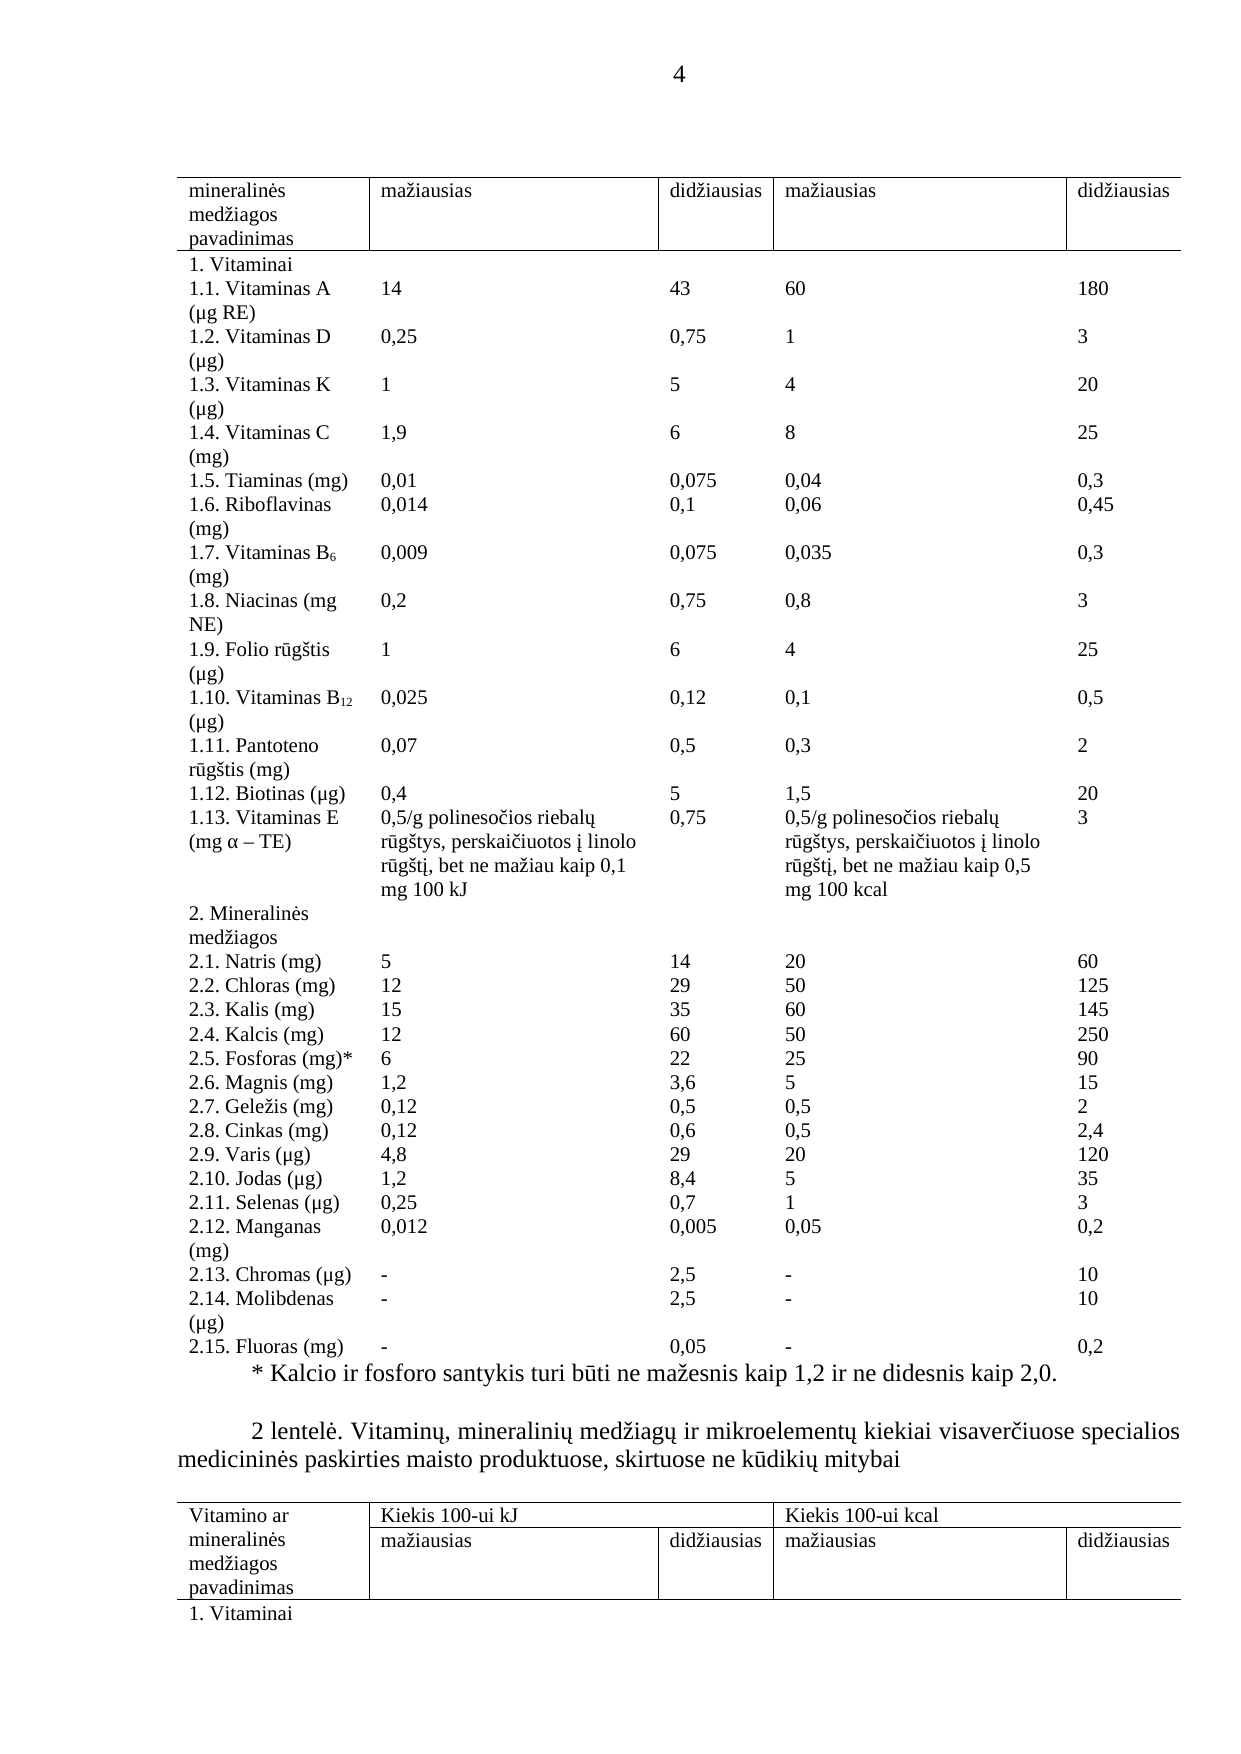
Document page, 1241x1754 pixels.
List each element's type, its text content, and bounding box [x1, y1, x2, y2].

table_cell 125 [1066, 973, 1181, 997]
table_cell [369, 251, 658, 276]
table_cell 0,25 [369, 1190, 658, 1214]
table_cell 0,5 [774, 1118, 1066, 1142]
table_cell 5 [658, 372, 773, 420]
table_cell 1.11. Pantoteno rūgštis (mg) [177, 733, 369, 781]
table_cell 0,12 [369, 1094, 658, 1118]
table_header Kiekis 100-ui kcal [774, 1503, 1181, 1527]
table_cell 0,07 [369, 733, 658, 781]
table_cell [658, 251, 773, 276]
table_cell 0,05 [774, 1214, 1066, 1262]
table_cell - [369, 1334, 658, 1358]
table_cell 1.1. Vitaminas A (μg RE) [177, 276, 369, 324]
table_cell 90 [1066, 1046, 1181, 1069]
table_cell 1 [774, 1190, 1066, 1214]
table_cell 0,7 [658, 1190, 773, 1214]
table_cell 2.13. Chromas (μg) [177, 1262, 369, 1286]
table_cell 29 [658, 973, 773, 997]
table_cell 0,4 [369, 781, 658, 805]
table_header Kiekis 100-ui kJ [370, 1503, 773, 1527]
table_cell 0,3 [774, 733, 1066, 781]
table_cell 2.9. Varis (μg) [177, 1142, 369, 1166]
table_cell 0,25 [369, 324, 658, 372]
table_cell didžiausias [659, 1528, 773, 1599]
table_cell 0,2 [1066, 1334, 1181, 1358]
table_cell [774, 251, 1066, 276]
table_cell 2.15. Fluoras (mg) [177, 1334, 369, 1358]
table_cell [369, 901, 658, 949]
table_cell [774, 1600, 1066, 1624]
table_cell 3 [1066, 588, 1181, 636]
table_cell 29 [658, 1142, 773, 1166]
table_cell 0,2 [1066, 1214, 1181, 1262]
table_cell 2,5 [658, 1262, 773, 1286]
table_cell - [774, 1286, 1066, 1334]
table_cell 1.5. Tiaminas (mg) [177, 468, 369, 492]
table_cell 2.12. Manganas (mg) [177, 1214, 369, 1262]
table_cell 2.2. Chloras (mg) [177, 973, 369, 997]
table_cell 2.14. Molibdenas (μg) [177, 1286, 369, 1334]
table_cell 5 [658, 781, 773, 805]
table_cell 6 [658, 420, 773, 468]
table_cell 0,014 [369, 492, 658, 540]
table_cell 1 [369, 636, 658, 684]
table_cell 0,5 [1066, 685, 1181, 733]
table_cell - [774, 1334, 1066, 1358]
table_cell 60 [658, 1021, 773, 1046]
table_cell 1.12. Biotinas (μg) [177, 781, 369, 805]
table_cell 60 [774, 998, 1066, 1021]
table_cell 2 [1066, 1094, 1181, 1118]
table_cell 20 [1066, 372, 1181, 420]
table_cell 2,4 [1066, 1118, 1181, 1142]
table_cell 1.13. Vitaminas E (mg α – TE) [177, 805, 369, 901]
table_cell 20 [774, 949, 1066, 973]
table_cell 35 [658, 998, 773, 1021]
table_cell 0,05 [658, 1334, 773, 1358]
table_cell 0,3 [1066, 540, 1181, 588]
table_cell 5 [774, 1166, 1066, 1190]
table_cell 0,075 [658, 468, 773, 492]
table_cell 4 [774, 636, 1066, 684]
table_cell didžiausias [1067, 1528, 1181, 1599]
table_cell 0,025 [369, 685, 658, 733]
table_cell 1.7. Vitaminas B6 (mg) [177, 540, 369, 588]
table_cell 60 [774, 276, 1066, 324]
table_cell 1.8. Niacinas (mg NE) [177, 588, 369, 636]
table_cell 0,75 [658, 805, 773, 901]
table_cell [1066, 251, 1181, 276]
table_cell 2.5. Fosforas (mg)* [177, 1046, 369, 1069]
table_cell 4,8 [369, 1142, 658, 1166]
table_cell [1066, 1600, 1181, 1624]
table_cell 1.9. Folio rūgštis (μg) [177, 636, 369, 684]
table_cell 0,3 [1066, 468, 1181, 492]
table_header Vitamino ar mineralinės medžiagos pavadinimas [177, 1503, 369, 1599]
table_cell [658, 901, 773, 949]
table_cell 2.3. Kalis (mg) [177, 998, 369, 1021]
table_cell 180 [1066, 276, 1181, 324]
table_cell 10 [1066, 1286, 1181, 1334]
table_cell didžiausias [1067, 178, 1181, 250]
table_cell 3,6 [658, 1070, 773, 1094]
table_cell 0,75 [658, 588, 773, 636]
table_cell 0,12 [658, 685, 773, 733]
table_cell 0,035 [774, 540, 1066, 588]
table_cell 1. Vitaminai [177, 251, 369, 276]
table_cell - [369, 1262, 658, 1286]
table_cell - [369, 1286, 658, 1334]
table_cell 0,009 [369, 540, 658, 588]
table_cell 12 [369, 973, 658, 997]
table_cell 50 [774, 973, 1066, 997]
table_cell 2.7. Geležis (mg) [177, 1094, 369, 1118]
table_cell 120 [1066, 1142, 1181, 1166]
table_cell 2.11. Selenas (μg) [177, 1190, 369, 1214]
table_cell 25 [1066, 636, 1181, 684]
table_cell 43 [658, 276, 773, 324]
table_cell 0,45 [1066, 492, 1181, 540]
table_cell 20 [1066, 781, 1181, 805]
table_cell 0,1 [658, 492, 773, 540]
table_cell 0,075 [658, 540, 773, 588]
table_cell mažiausias [370, 1528, 658, 1599]
table_cell 4 [774, 372, 1066, 420]
table_cell 15 [369, 998, 658, 1021]
table_cell 2. Mineralinės medžiagos [177, 901, 369, 949]
table_cell 1.10. Vitaminas B12 (μg) [177, 685, 369, 733]
table_cell 15 [1066, 1070, 1181, 1094]
table_cell 10 [1066, 1262, 1181, 1286]
table_cell 2.4. Kalcis (mg) [177, 1021, 369, 1046]
table_cell 5 [774, 1070, 1066, 1094]
table_cell 0,5/g polinesočios riebalų rūgštys, perskaičiuotos į linolo rūgštį, bet ne mažiau kaip 0,1 mg 100 kJ [369, 805, 658, 901]
table_cell 20 [774, 1142, 1066, 1166]
table_cell 0,012 [369, 1214, 658, 1262]
table_cell 3 [1066, 805, 1181, 901]
table_cell 12 [369, 1021, 658, 1046]
table_cell 0,5/g polinesočios riebalų rūgštys, perskaičiuotos į linolo rūgštį, bet ne mažiau kaip 0,5 mg 100 kcal [774, 805, 1066, 901]
table_cell 1 [369, 372, 658, 420]
text 2 lentelė. Vitaminų, mineralinių medžiagų ir mikroelementų kiekiai visaverčiuose specialios medicininės paskirties maisto produktuose, skirtuose ne kūdikių mitybai [177, 1416, 1181, 1473]
table_cell 22 [658, 1046, 773, 1069]
table_cell mažiausias [774, 1528, 1066, 1599]
table_cell 1,2 [369, 1166, 658, 1190]
table_cell 1,5 [774, 781, 1066, 805]
table_cell 0,1 [774, 685, 1066, 733]
table_cell 0,6 [658, 1118, 773, 1142]
table_cell 35 [1066, 1166, 1181, 1190]
table_cell 8 [774, 420, 1066, 468]
table_cell [1066, 901, 1181, 949]
table_cell 14 [369, 276, 658, 324]
table_cell 5 [369, 949, 658, 973]
table_cell 0,06 [774, 492, 1066, 540]
table_cell 0,5 [774, 1094, 1066, 1118]
table_cell 6 [658, 636, 773, 684]
table_cell 14 [658, 949, 773, 973]
table_cell 2,5 [658, 1286, 773, 1334]
table_cell 1. Vitaminai [177, 1600, 369, 1624]
table_cell 1 [774, 324, 1066, 372]
table_cell 1,9 [369, 420, 658, 468]
table_cell [369, 1600, 658, 1624]
table_cell 1.6. Riboflavinas (mg) [177, 492, 369, 540]
table_cell 50 [774, 1021, 1066, 1046]
table_cell 3 [1066, 324, 1181, 372]
table_cell 0,005 [658, 1214, 773, 1262]
table_cell 25 [1066, 420, 1181, 468]
table_cell 0,5 [658, 733, 773, 781]
table_cell 1.3. Vitaminas K (μg) [177, 372, 369, 420]
table_cell 60 [1066, 949, 1181, 973]
table_cell 0,2 [369, 588, 658, 636]
table_cell 3 [1066, 1190, 1181, 1214]
table_cell mažiausias [774, 178, 1066, 250]
table_cell 2.6. Magnis (mg) [177, 1070, 369, 1094]
table_cell 2.10. Jodas (μg) [177, 1166, 369, 1190]
table_cell 1,2 [369, 1070, 658, 1094]
table_cell - [774, 1262, 1066, 1286]
table_cell 0,75 [658, 324, 773, 372]
table_cell 2.8. Cinkas (mg) [177, 1118, 369, 1142]
table_cell 0,04 [774, 468, 1066, 492]
table_cell 0,01 [369, 468, 658, 492]
table_cell [774, 901, 1066, 949]
table_cell mažiausias [370, 178, 658, 250]
table_cell 8,4 [658, 1166, 773, 1190]
table_cell 0,8 [774, 588, 1066, 636]
table_cell [658, 1600, 773, 1624]
table_cell 1.4. Vitaminas C (mg) [177, 420, 369, 468]
table_cell didžiausias [659, 178, 773, 250]
table_header mineralinės medžiagos pavadinimas [177, 178, 369, 250]
table_cell 2 [1066, 733, 1181, 781]
table_cell 25 [774, 1046, 1066, 1069]
text * Kalcio ir fosforo santykis turi būti ne mažesnis kaip 1,2 ir ne didesnis kaip 2,0. [177, 1358, 1181, 1387]
table_cell 6 [369, 1046, 658, 1069]
table_cell 250 [1066, 1021, 1181, 1046]
table_cell 1.2. Vitaminas D (μg) [177, 324, 369, 372]
table_cell 2.1. Natris (mg) [177, 949, 369, 973]
table_cell 0,12 [369, 1118, 658, 1142]
table_cell 145 [1066, 998, 1181, 1021]
table_cell 0,5 [658, 1094, 773, 1118]
